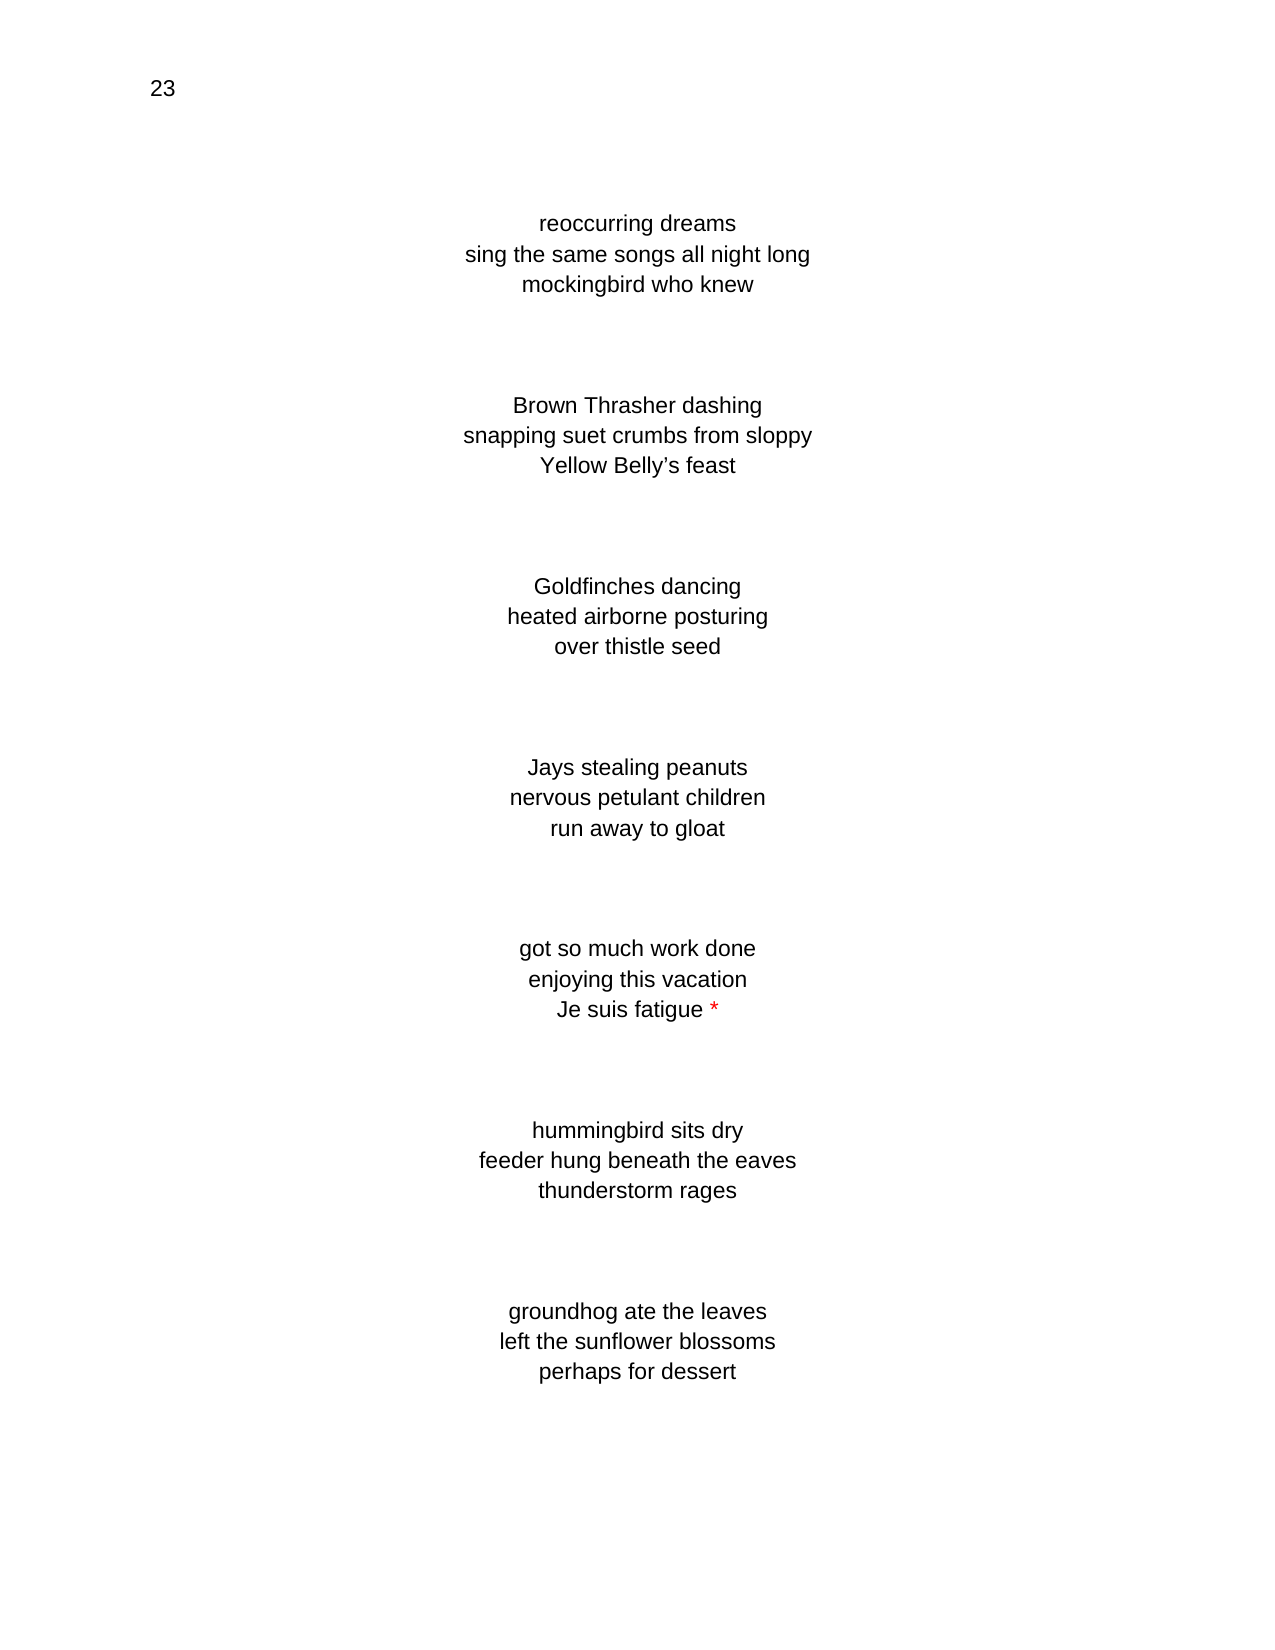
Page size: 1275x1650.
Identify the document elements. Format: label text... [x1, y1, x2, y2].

text run away to gloat [150, 814, 1125, 841]
text thunderstorm rages [150, 1177, 1125, 1203]
text sing the same songs all night long [150, 241, 1125, 267]
text got so much work done [150, 935, 1125, 962]
text mockingbird who knew [150, 271, 1125, 297]
text over thistle seed [150, 633, 1125, 660]
text perhaps for dessert [150, 1358, 1125, 1385]
text Jays stealing peanuts [150, 754, 1125, 781]
text snapping suet crumbs from sloppy [150, 422, 1125, 448]
text nervous petulant children [150, 784, 1125, 811]
text heated airborne posturing [150, 603, 1125, 629]
text hummingbird sits dry [150, 1117, 1125, 1143]
text Je suis fatigue * [150, 996, 1125, 1022]
text Goldfinches dancing [150, 573, 1125, 599]
text Yellow Belly’s feast [150, 452, 1125, 478]
text Brown Thrasher dashing [150, 392, 1125, 418]
text feeder hung beneath the eaves [150, 1147, 1125, 1173]
text enjoying this vacation [150, 966, 1125, 992]
text left the sunflower blossoms [150, 1328, 1125, 1354]
text groundhog ate the leaves [150, 1298, 1125, 1324]
text reoccurring dreams [150, 210, 1125, 237]
